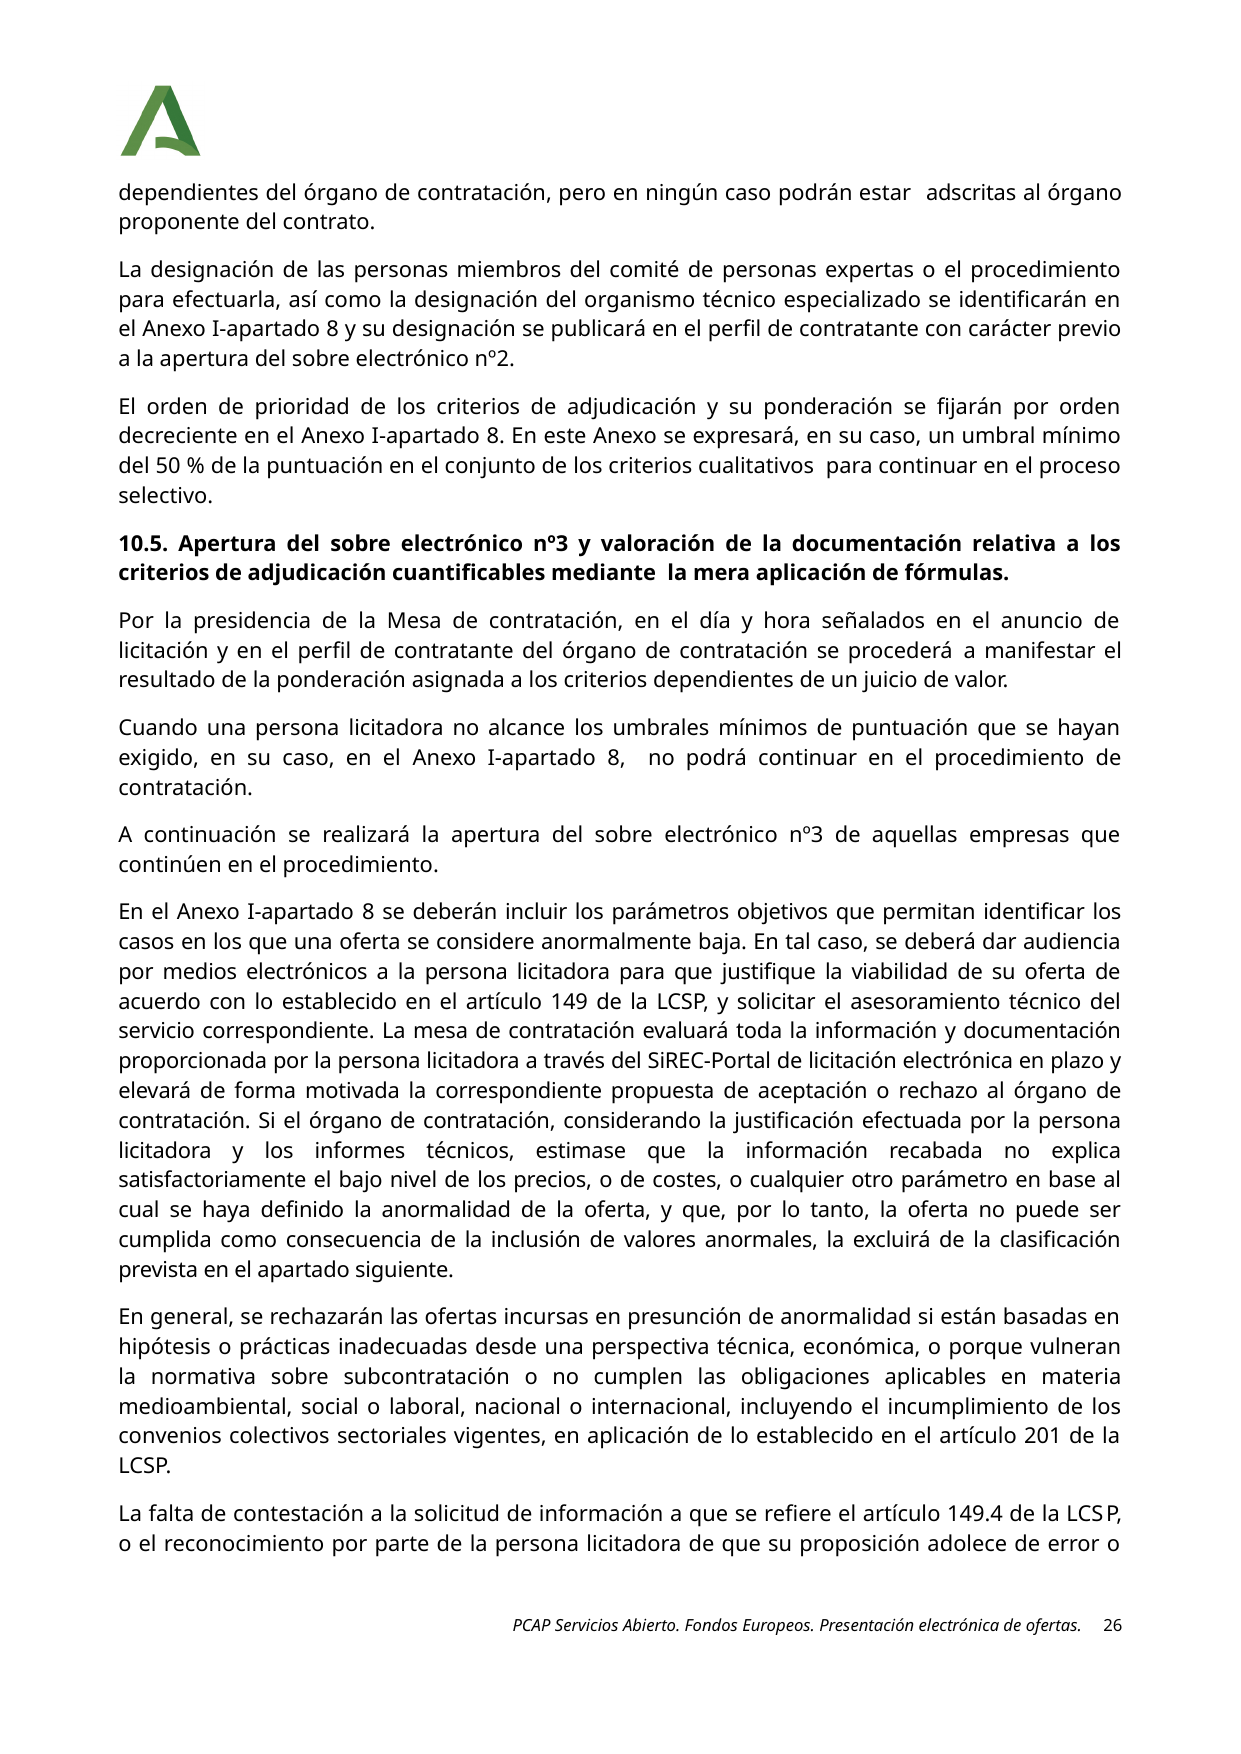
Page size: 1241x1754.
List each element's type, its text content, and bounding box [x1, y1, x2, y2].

subtitle 10.5. Apertura del sobre electrónico nº3 y valoración de la documentación relativa a los criterios de adjudicación cuantificables mediante la mera aplicación de fórmulas. [118, 528, 1122, 587]
text Cuando una persona licitadora no alcance los umbrales mínimos de puntuación que se hayan exigido, en su caso, en el Anexo I-apartado 8, no podrá continuar en el procedimiento de contratación. [118, 712, 1122, 801]
text La falta de contestación a la solicitud de información a que se refiere el artículo 149.4 de la LCSP, o el reconocimiento por parte de la persona licitadora de que su proposición adolece de error o [118, 1498, 1122, 1557]
picture [116, 81, 205, 160]
text En el Anexo I-apartado 8 se deberán incluir los parámetros objetivos que permitan identificar los casos en los que una oferta se considere anormalmente baja. En tal caso, se deberá dar audiencia por medios electrónicos a la persona licitadora para que justifique la viabilidad de su oferta de acuerdo con lo establecido en el artículo 149 de la LCSP, y solicitar el asesoramiento técnico del servicio correspondiente. La mesa de contratación evaluará toda la información y documentación proporcionada por la persona licitadora a través del SiREC-Portal de licitación electrónica en plazo y elevará de forma motivada la correspondiente propuesta de aceptación o rechazo al órgano de contratación. Si el órgano de contratación, considerando la justificación efectuada por la persona licitadora y los informes técnicos, estimase que la información recabada no explica satisfactoriamente el bajo nivel de los precios, o de costes, o cualquier otro parámetro en base al cual se haya definido la anormalidad de la oferta, y que, por lo tanto, la oferta no puede ser cumplida como consecuencia de la inclusión de valores anormales, la excluirá de la clasificación prevista en el apartado siguiente. [118, 896, 1122, 1284]
text La designación de las personas miembros del comité de personas expertas o el procedimiento para efectuarla, así como la designación del organismo técnico especializado se identificarán en el Anexo I-apartado 8 y su designación se publicará en el perfil de contratante con carácter previo a la apertura del sobre electrónico nº2. [118, 254, 1122, 373]
text El orden de prioridad de los criterios de adjudicación y su ponderación se fijarán por orden decreciente en el Anexo I-apartado 8. En este Anexo se expresará, en su caso, un umbral mínimo del 50 % de la puntuación en el conjunto de los criterios cualitativos para continuar en el proceso selectivo. [118, 391, 1122, 510]
text Por la presidencia de la Mesa de contratación, en el día y hora señalados en el anuncio de licitación y en el perfil de contratante del órgano de contratación se procederá a manifestar el resultado de la ponderación asignada a los criterios dependientes de un juicio de valor. [118, 605, 1122, 694]
text dependientes del órgano de contratación, pero en ningún caso podrán estar adscritas al órgano proponente del contrato. [118, 177, 1122, 236]
text En general, se rechazarán las ofertas incursas en presunción de anormalidad si están basadas en hipótesis o prácticas inadecuadas desde una perspectiva técnica, económica, o porque vulneran la normativa sobre subcontratación o no cumplen las obligaciones aplicables en materia medioambiental, social o laboral, nacional o internacional, incluyendo el incumplimiento de los convenios colectivos sectoriales vigentes, en aplicación de lo establecido en el artículo 201 de la LCSP. [118, 1301, 1122, 1480]
text A continuación se realizará la apertura del sobre electrónico nº3 de aquellas empresas que continúen en el procedimiento. [118, 819, 1122, 879]
